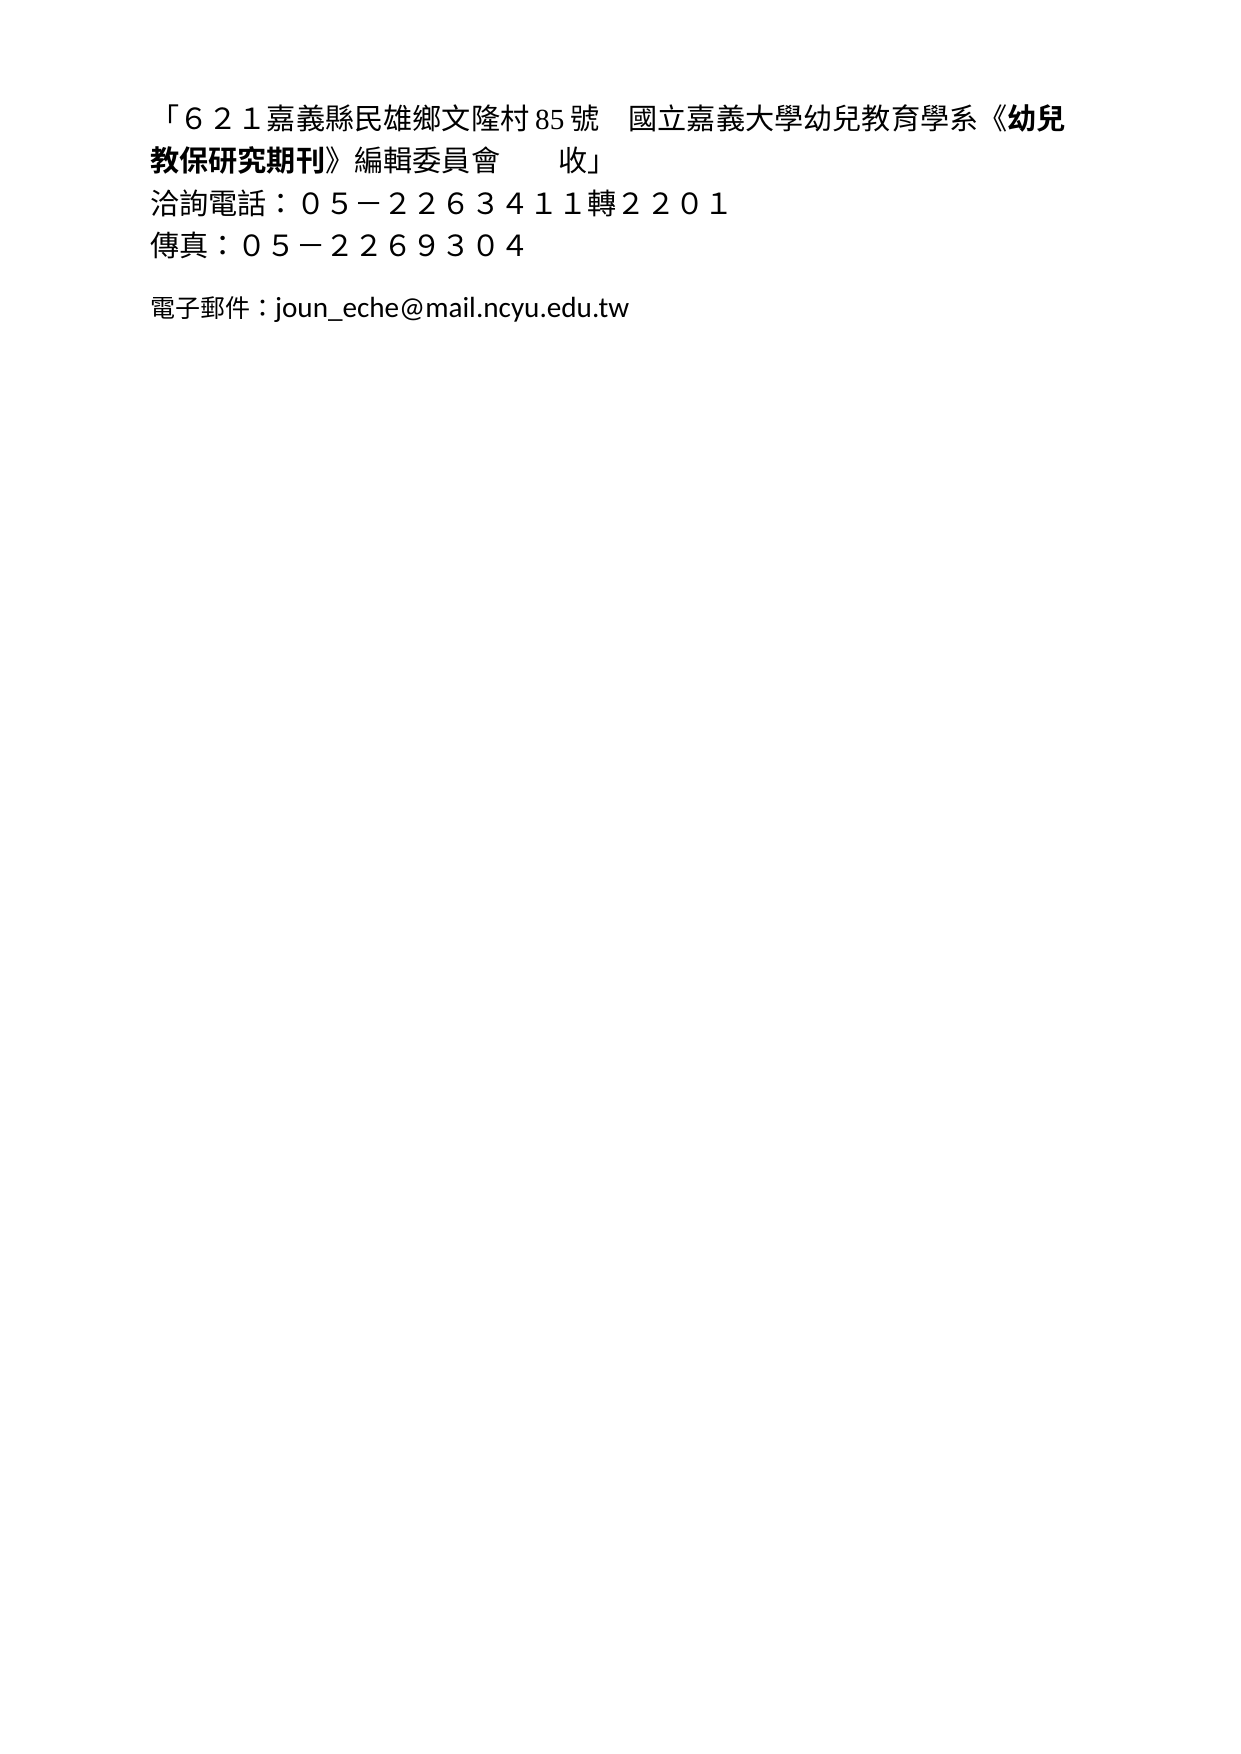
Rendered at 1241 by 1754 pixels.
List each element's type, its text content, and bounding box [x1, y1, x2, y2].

text 電子郵件：joun_eche@mail.ncyu.edu.tw [150, 265, 1087, 327]
text 「６２１嘉義縣民雄鄉文隆村85號 國立嘉義大學幼兒教育學系《幼兒教保研究期刊》編輯委員會 收」 [150, 96, 1087, 180]
text 傳真：０５－２２６９３０４ [150, 223, 1087, 265]
text 洽詢電話：０５－２２６３４１１轉２２０１ [150, 180, 1087, 223]
